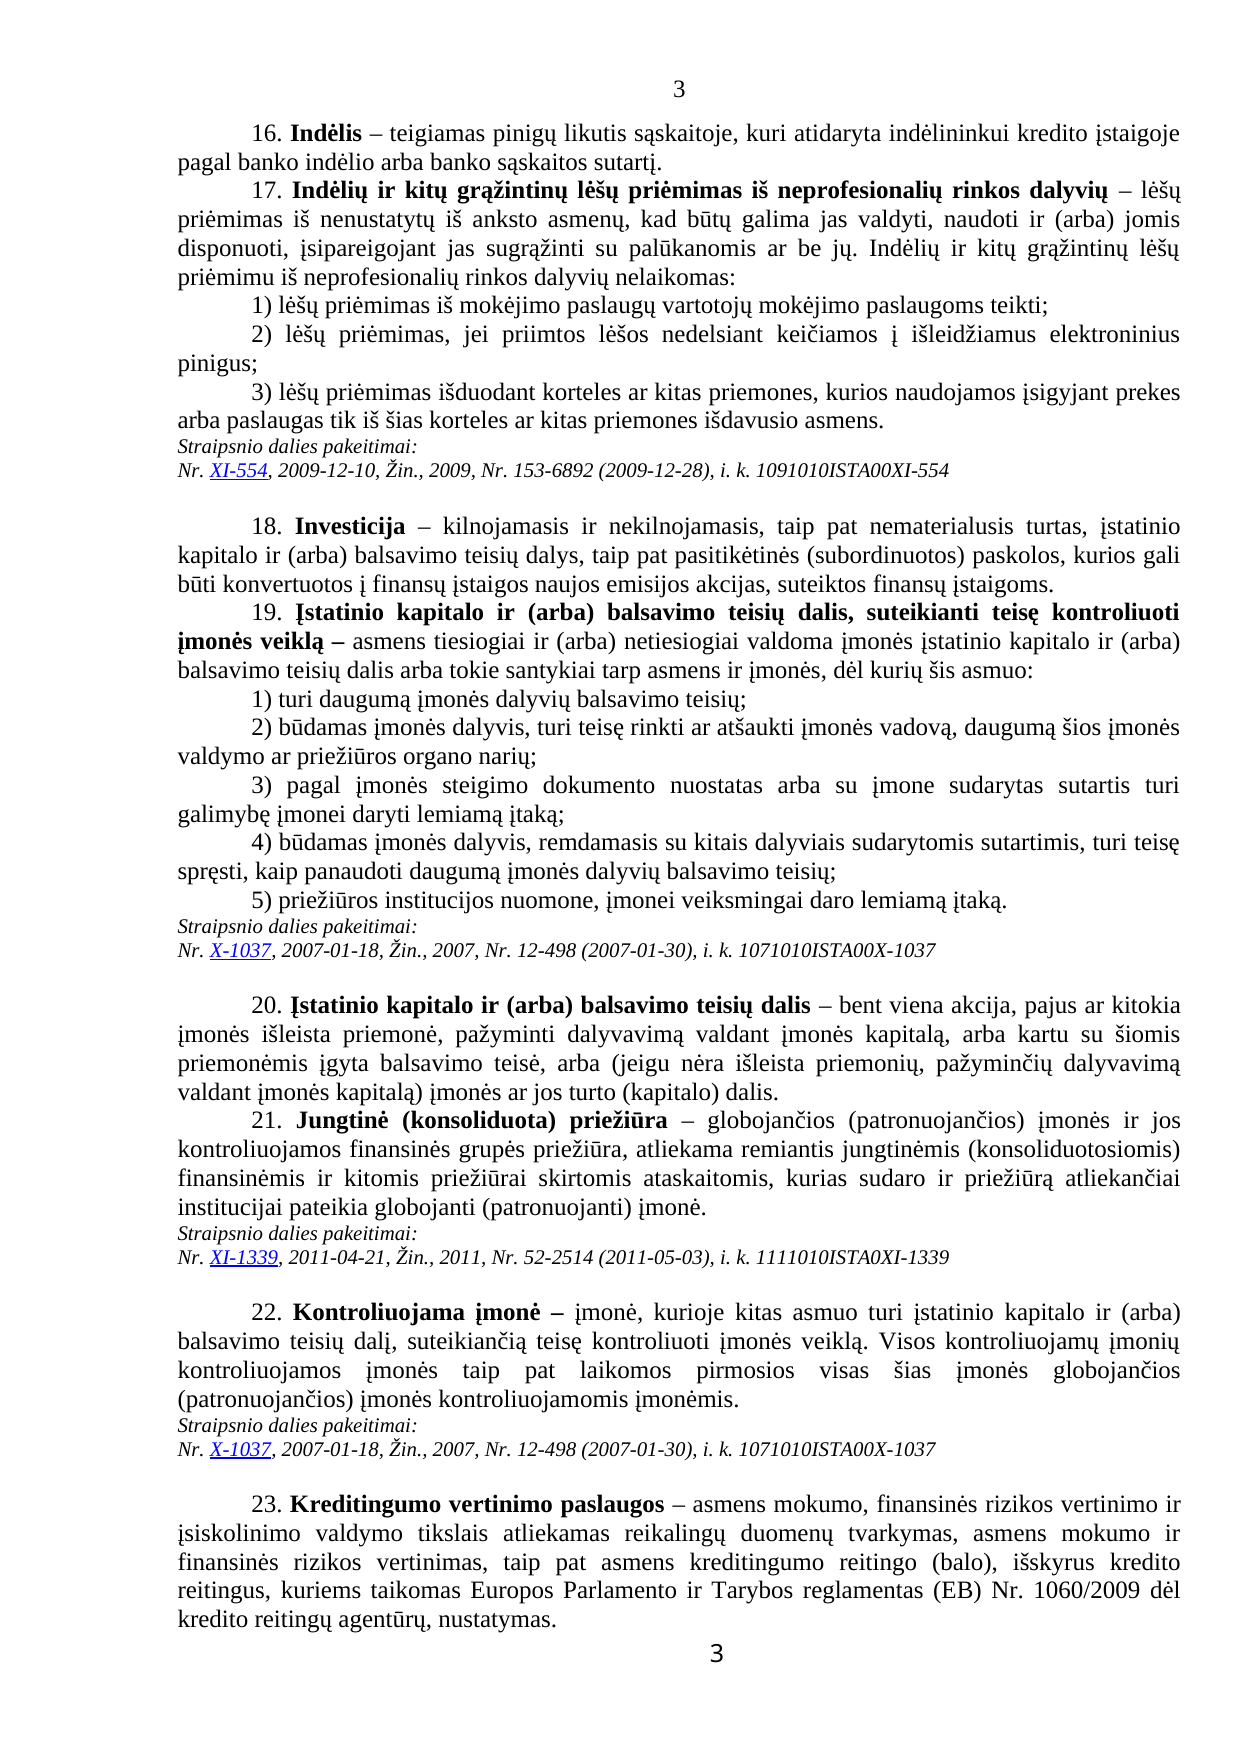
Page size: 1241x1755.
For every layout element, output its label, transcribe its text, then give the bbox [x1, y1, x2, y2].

text Straipsnio dalies pakeitimai: [177, 914, 1181, 938]
text 20. Įstatinio kapitalo ir (arba) balsavimo teisių dalis – bent viena akcija, pajus ar kitokia įmonės išleista priemonė, pažyminti dalyvavimą valdant įmonės kapitalą, arba kartu su šiomis priemonėmis įgyta balsavimo teisė, arba (jeigu nėra išleista priemonių, pažyminčių dalyvavimą valdant įmonės kapitalą) įmonės ar jos turto (kapitalo) dalis. [177, 991, 1181, 1106]
text 23. Kreditingumo vertinimo paslaugos – asmens mokumo, finansinės rizikos vertinimo ir įsiskolinimo valdymo tikslais atliekamas reikalingų duomenų tvarkymas, asmens mokumo ir finansinės rizikos vertinimas, taip pat asmens kreditingumo reitingo (balo), išskyrus kredito reitingus, kuriems taikomas Europos Parlamento ir Tarybos reglamentas (EB) Nr. 1060/2009 dėl kredito reitingų agentūrų, nustatymas. [177, 1489, 1181, 1633]
text 17. Indėlių ir kitų grąžintinų lėšų priėmimas iš neprofesionalių rinkos dalyvių – lėšų priėmimas iš nenustatytų iš anksto asmenų, kad būtų galima jas valdyti, naudoti ir (arba) jomis disponuoti, įsipareigojant jas sugrąžinti su palūkanomis ar be jų. Indėlių ir kitų grąžintinų lėšų priėmimu iš neprofesionalių rinkos dalyvių nelaikomas: [177, 176, 1181, 291]
text 21. Jungtinė (konsoliduota) priežiūra – globojančios (patronuojančios) įmonės ir jos kontroliuojamos finansinės grupės priežiūra, atliekama remiantis jungtinėmis (konsoliduotosiomis) finansinėmis ir kitomis priežiūrai skirtomis ataskaitomis, kurias sudaro ir priežiūrą atliekančiai institucijai pateikia globojanti (patronuojanti) įmonė. [177, 1106, 1181, 1221]
text Straipsnio dalies pakeitimai: [177, 1412, 1181, 1437]
text 16. Indėlis – teigiamas pinigų likutis sąskaitoje, kuri atidaryta indėlininkui kredito įstaigoje pagal banko indėlio arba banko sąskaitos sutartį. [177, 118, 1181, 176]
text Straipsnio dalies pakeitimai: [177, 434, 1181, 458]
text 2) lėšų priėmimas, jei priimtos lėšos nedelsiant keičiamos į išleidžiamus elektroninius pinigus; [177, 319, 1181, 377]
text 19. Įstatinio kapitalo ir (arba) balsavimo teisių dalis, suteikianti teisę kontroliuoti įmonės veiklą – asmens tiesiogiai ir (arba) netiesiogiai valdoma įmonės įstatinio kapitalo ir (arba) balsavimo teisių dalis arba tokie santykiai tarp asmens ir įmonės, dėl kurių šis asmuo: [177, 597, 1181, 684]
text Nr. X-1037, 2007-01-18, Žin., 2007, Nr. 12-498 (2007-01-30), i. k. 1071010ISTA00X-1037 [177, 938, 1181, 962]
text 4) būdamas įmonės dalyvis, remdamasis su kitais dalyviais sudarytomis sutartimis, turi teisę spręsti, kaip panaudoti daugumą įmonės dalyvių balsavimo teisių; [177, 827, 1181, 885]
text 5) priežiūros institucijos nuomone, įmonei veiksmingai daro lemiamą įtaką. [177, 885, 1181, 914]
text Nr. X-1037, 2007-01-18, Žin., 2007, Nr. 12-498 (2007-01-30), i. k. 1071010ISTA00X-1037 [177, 1437, 1181, 1461]
text 3) lėšų priėmimas išduodant korteles ar kitas priemones, kurios naudojamos įsigyjant prekes arba paslaugas tik iš šias korteles ar kitas priemones išdavusio asmens. [177, 377, 1181, 434]
text 2) būdamas įmonės dalyvis, turi teisę rinkti ar atšaukti įmonės vadovą, daugumą šios įmonės valdymo ar priežiūros organo narių; [177, 712, 1181, 770]
text 1) lėšų priėmimas iš mokėjimo paslaugų vartotojų mokėjimo paslaugoms teikti; [177, 291, 1181, 319]
text Nr. XI-554, 2009-12-10, Žin., 2009, Nr. 153-6892 (2009-12-28), i. k. 1091010ISTA00XI-554 [177, 458, 1181, 482]
text Nr. XI-1339, 2011-04-21, Žin., 2011, Nr. 52-2514 (2011-05-03), i. k. 1111010ISTA0XI-1339 [177, 1245, 1181, 1269]
text 18. Investicija – kilnojamasis ir nekilnojamasis, taip pat nematerialusis turtas, įstatinio kapitalo ir (arba) balsavimo teisių dalys, taip pat pasitikėtinės (subordinuotos) paskolos, kurios gali būti konvertuotos į finansų įstaigos naujos emisijos akcijas, suteiktos finansų įstaigoms. [177, 511, 1181, 597]
text 22. Kontroliuojama įmonė – įmonė, kurioje kitas asmuo turi įstatinio kapitalo ir (arba) balsavimo teisių dalį, suteikiančią teisę kontroliuoti įmonės veiklą. Visos kontroliuojamų įmonių kontroliuojamos įmonės taip pat laikomos pirmosios visas šias įmonės globojančios (patronuojančios) įmonės kontroliuojamomis įmonėmis. [177, 1297, 1181, 1412]
text Straipsnio dalies pakeitimai: [177, 1221, 1181, 1245]
text 3) pagal įmonės steigimo dokumento nuostatas arba su įmone sudarytas sutartis turi galimybę įmonei daryti lemiamą įtaką; [177, 770, 1181, 827]
text 1) turi daugumą įmonės dalyvių balsavimo teisių; [177, 684, 1181, 712]
